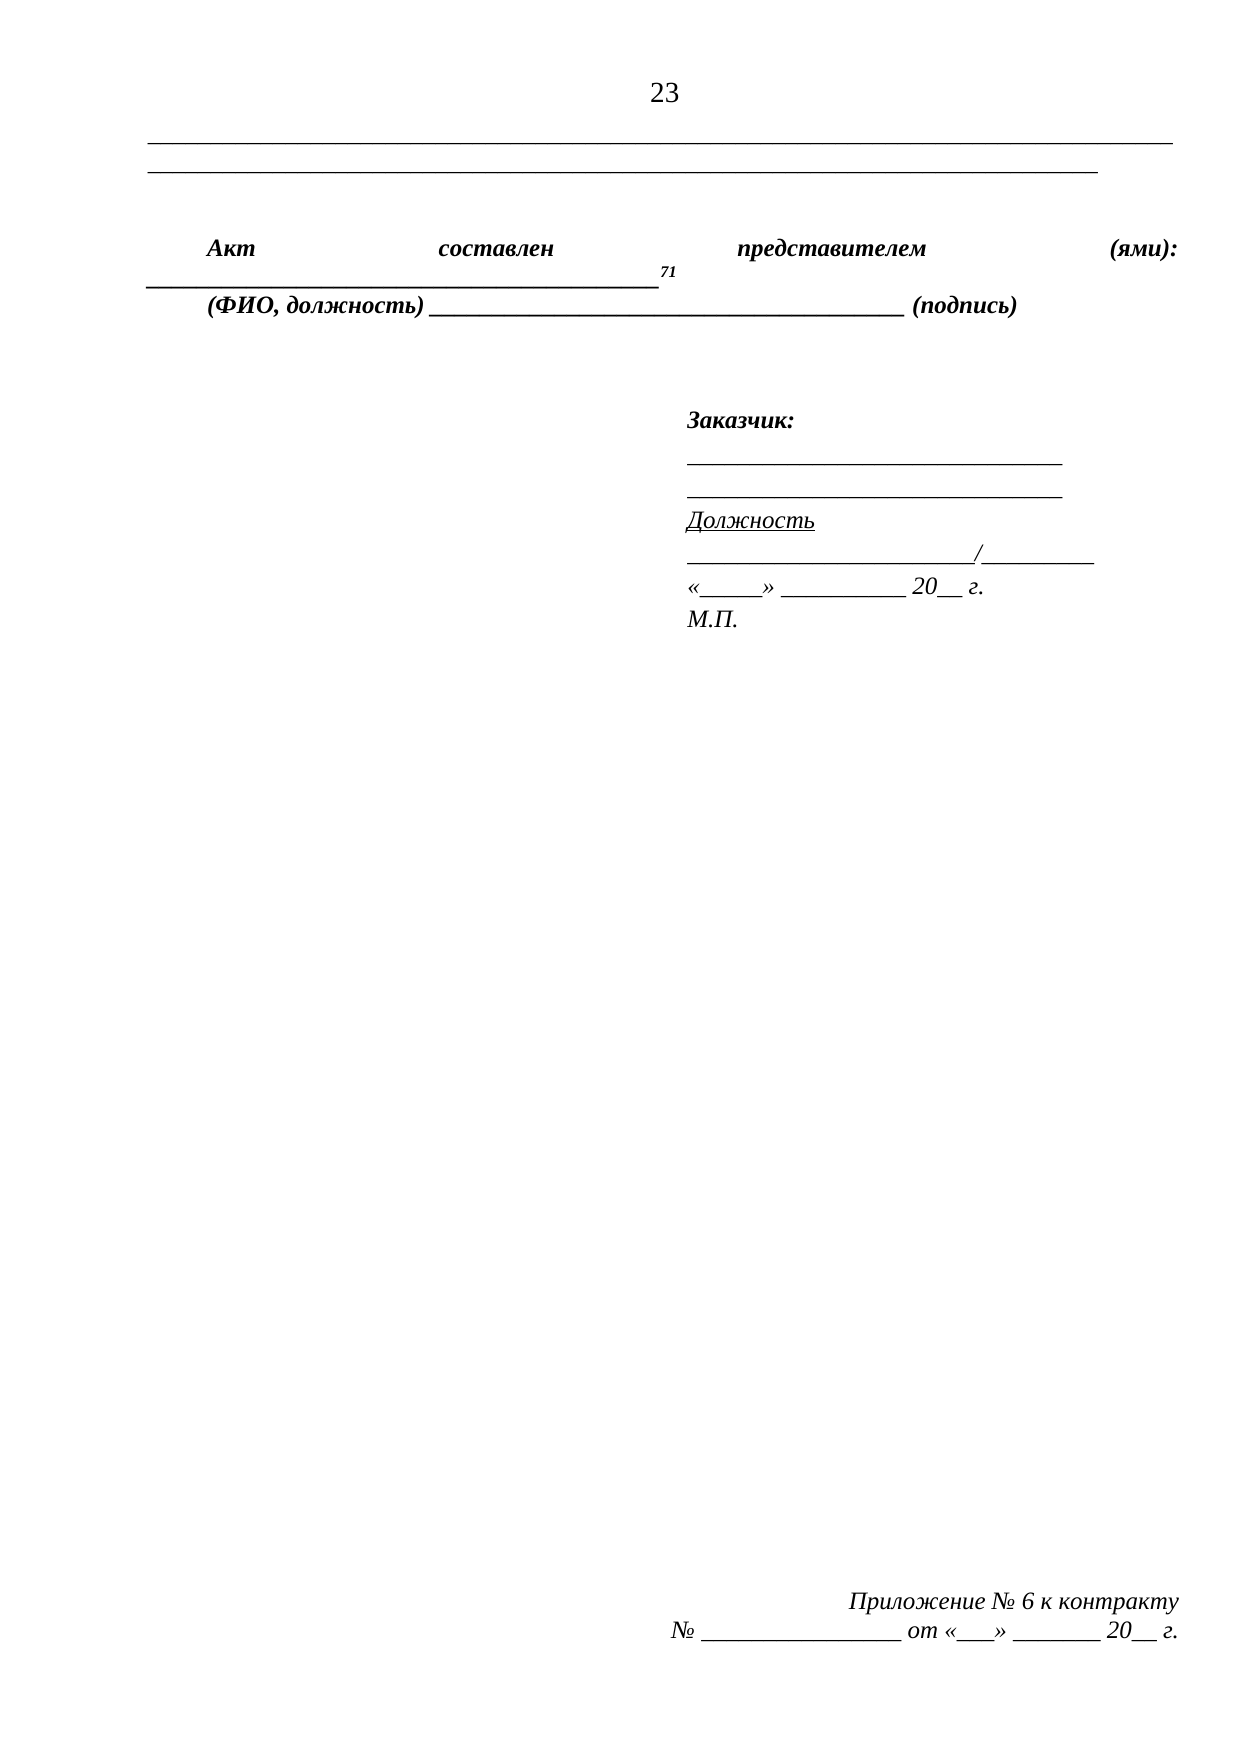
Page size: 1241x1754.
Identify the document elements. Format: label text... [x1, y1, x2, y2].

table_header Заказчик: [617, 406, 1115, 439]
table_cell _______________________/_________ [617, 539, 1115, 571]
text (ФИО, должность) ______________________________________ (подпись) [148, 291, 1181, 319]
table_cell ______________________________ ______________________________ Должность [617, 439, 1115, 538]
text Приложение: (материалы результатов испытаний (проверки работоспособности оборудования ):__________________________________________________________________________________________________________________________________________________________________________________________________________________________________________________________________________________________________________________ [148, 118, 1181, 176]
text № ________________ от «___» _______ 20__ г. [148, 1615, 1181, 1644]
text Приложение № 6 к контракту [148, 1586, 1181, 1615]
text Акт составлен представителем (ями): _________________________________________ [148, 233, 1181, 291]
table_cell М.П. [617, 605, 1115, 637]
table_cell «_____» __________ 20__ г. [617, 571, 1115, 604]
